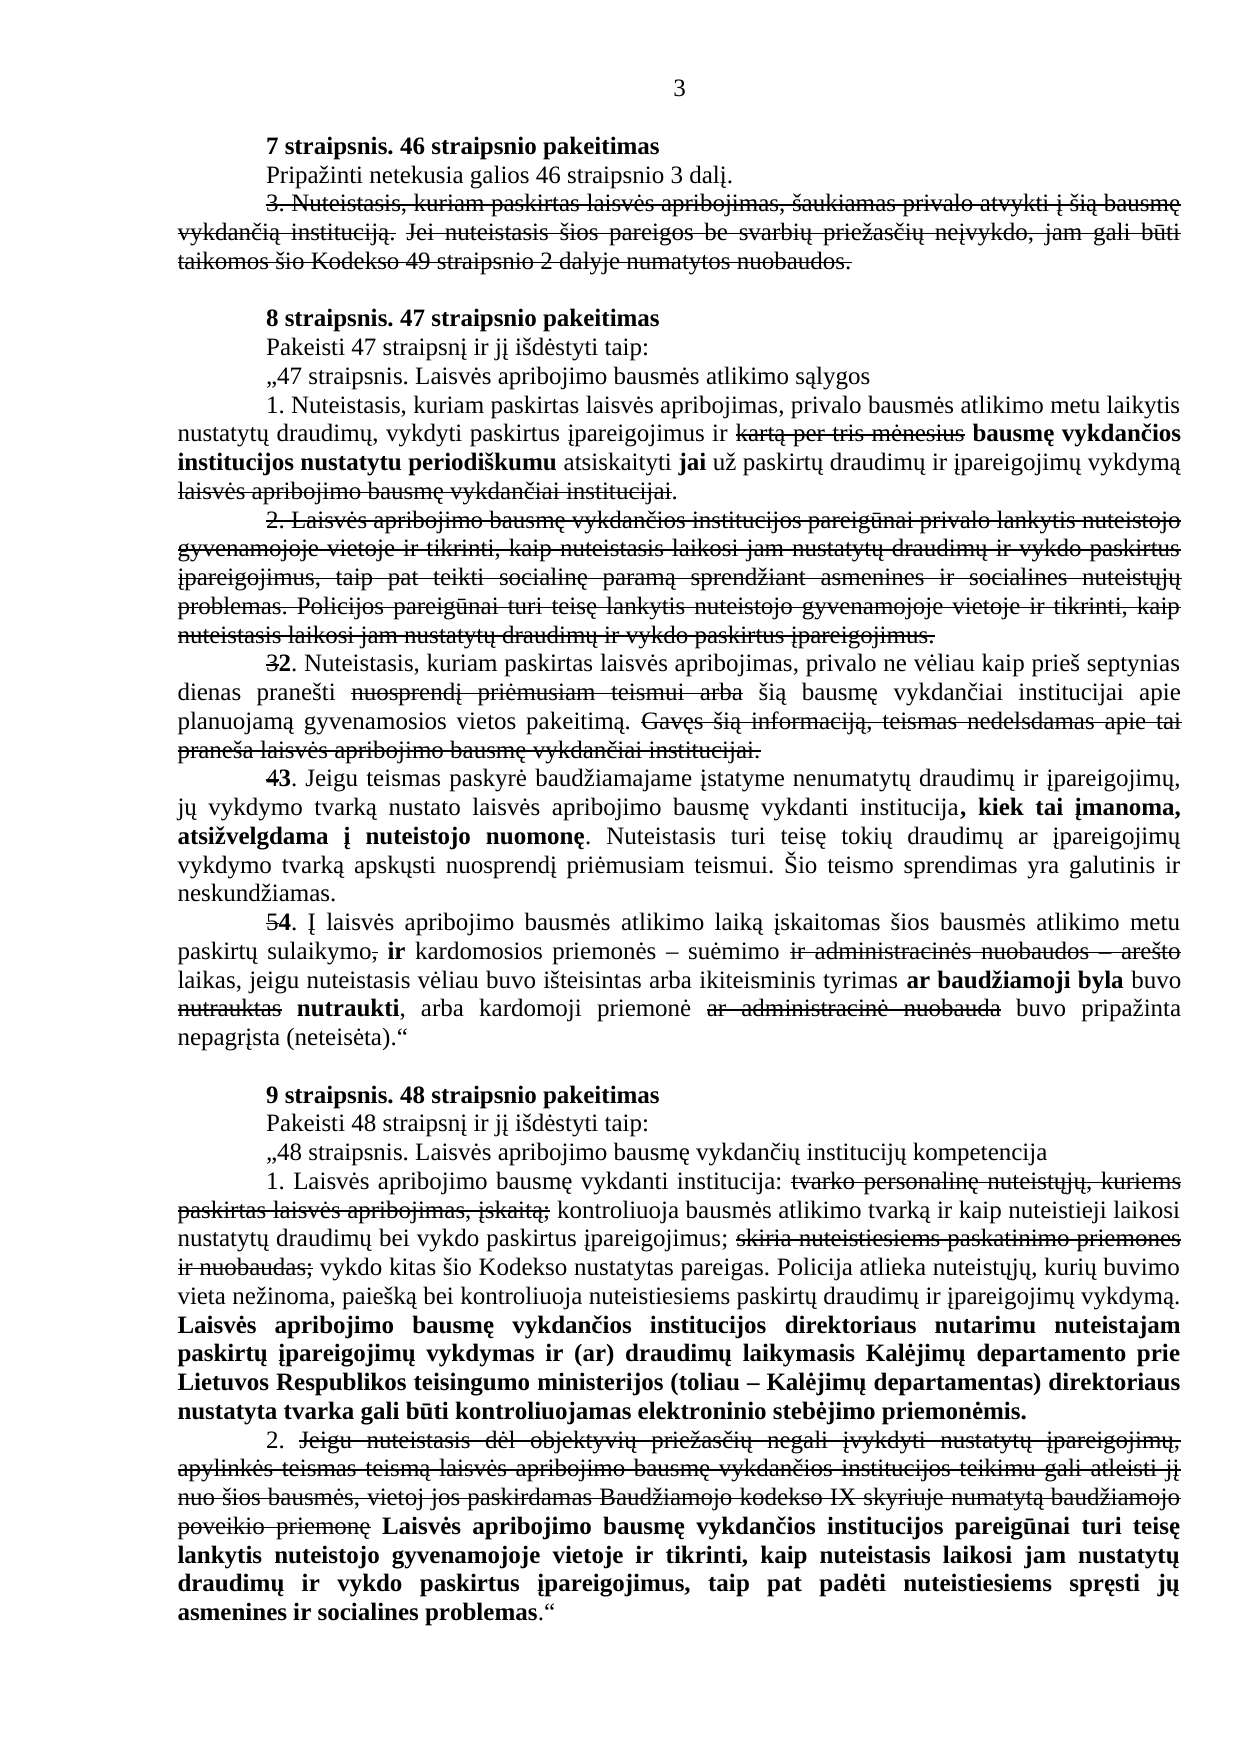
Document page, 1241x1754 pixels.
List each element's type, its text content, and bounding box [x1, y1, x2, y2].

text 8 straipsnis. 47 straipsnio pakeitimas [177, 303, 1181, 332]
text 7 straipsnis. 46 straipsnio pakeitimas [177, 131, 1181, 160]
text 2. Jeigu nuteistasis dėl objektyvių priežasčių negali įvykdyti nustatytų įpareigojimų, apylinkės teismas teismą laisvės apribojimo bausmę vykdančios institucijos teikimu gali atleisti jį nuo šios bausmės, vietoj jos paskirdamas Baudžiamojo kodekso IX skyriuje numatytą baudžiamojo poveikio priemonę Laisvės apribojimo bausmę vykdančios institucijos pareigūnai turi teisę lankytis nuteistojo gyvenamojoje vietoje ir tikrinti, kaip nuteistasis laikosi jam nustatytų draudimų ir vykdo paskirtus įpareigojimus, taip pat padėti nuteistiesiems spręsti jų asmenines ir socialines problemas.“ [177, 1499, 1181, 1626]
text 2. Laisvės apribojimo bausmę vykdančios institucijos pareigūnai privalo lankytis nuteistojo gyvenamojoje vietoje ir tikrinti, kaip nuteistasis laikosi jam nustatytų draudimų ir vykdo paskirtus įpareigojimus, taip pat teikti socialinę paramą sprendžiant asmenines ir socialines nuteistųjų problemas. Policijos pareigūnai turi teisę lankytis nuteistojo gyvenamojoje vietoje ir tikrinti, kaip nuteistasis laikosi jam nustatytų draudimų ir vykdo paskirtus įpareigojimus. [177, 505, 1181, 549]
text 3. Nuteistasis, kuriam paskirtas laisvės apribojimas, šaukiamas privalo atvykti į šią bausmę vykdančią instituciją. Jei nuteistasis šios pareigos be svarbių priežasčių neįvykdo, jam gali būti taikomos šio Kodekso 49 straipsnio 2 dalyje numatytos nuobaudos. [177, 188, 1181, 275]
text 2. Jeigu nuteistasis dėl objektyvių priežasčių negali įvykdyti nustatytų įpareigojimų, apylinkės teismas teismą laisvės apribojimo bausmę vykdančios institucijos teikimu gali atleisti jį nuo šios bausmės, vietoj jos paskirdamas Baudžiamojo kodekso IX skyriuje numatytą baudžiamojo poveikio priemonę Laisvės apribojimo bausmę vykdančios institucijos pareigūnai turi teisę lankytis nuteistojo gyvenamojoje vietoje ir tikrinti, kaip nuteistasis laikosi jam nustatytų draudimų ir vykdo paskirtus įpareigojimus, taip pat padėti nuteistiesiems spręsti jų asmenines ir socialines problemas.“ [177, 1470, 1181, 1498]
text „47 straipsnis. Laisvės apribojimo bausmės atlikimo sąlygos [177, 361, 1181, 390]
text 32. Nuteistasis, kuriam paskirtas laisvės apribojimas, privalo ne vėliau kaip prieš septynias dienas pranešti nuosprendį priėmusiam teismui arba šią bausmę vykdančiai institucijai apie planuojamą gyvenamosios vietos pakeitimą. Gavęs šią informaciją, teismas nedelsdamas apie tai praneša laisvės apribojimo bausmę vykdančiai institucijai. [177, 648, 1181, 763]
text 1. Nuteistasis, kuriam paskirtas laisvės apribojimas, privalo bausmės atlikimo metu laikytis nustatytų draudimų, vykdyti paskirtus įpareigojimus ir kartą per tris mėnesius bausmę vykdančios institucijos nustatytu periodiškumu atsiskaityti jai už paskirtų draudimų ir įpareigojimų vykdymą laisvės apribojimo bausmę vykdančiai institucijai. [177, 390, 1181, 505]
text 54. Į laisvės apribojimo bausmės atlikimo laiką įskaitomas šios bausmės atlikimo metu paskirtų sulaikymo, ir kardomosios priemonės – suėmimo ir administracinės nuobaudos – arešto laikas, jeigu nuteistasis vėliau buvo išteisintas arba ikiteisminis tyrimas ar baudžiamoji byla buvo nutrauktas nutraukti, arba kardomoji priemonė ar administracinė nuobauda buvo pripažinta nepagrįsta (neteisėta).“ [177, 907, 1181, 1051]
text 9 straipsnis. 48 straipsnio pakeitimas [177, 1080, 1181, 1108]
text Pakeisti 48 straipsnį ir jį išdėstyti taip: [177, 1108, 1181, 1137]
text Pripažinti netekusia galios 46 straipsnio 3 dalį. [177, 160, 1181, 188]
text 2. Laisvės apribojimo bausmę vykdančios institucijos pareigūnai privalo lankytis nuteistojo gyvenamojoje vietoje ir tikrinti, kaip nuteistasis laikosi jam nustatytų draudimų ir vykdo paskirtus įpareigojimus, taip pat teikti socialinę paramą sprendžiant asmenines ir socialines nuteistųjų problemas. Policijos pareigūnai turi teisę lankytis nuteistojo gyvenamojoje vietoje ir tikrinti, kaip nuteistasis laikosi jam nustatytų draudimų ir vykdo paskirtus įpareigojimus. [177, 608, 1181, 648]
text 43. Jeigu teismas paskyrė baudžiamajame įstatyme nenumatytų draudimų ir įpareigojimų, jų vykdymo tvarką nustato laisvės apribojimo bausmę vykdanti institucija, kiek tai įmanoma, atsižvelgdama į nuteistojo nuomonę. Nuteistasis turi teisę tokių draudimų ar įpareigojimų vykdymo tvarką apskųsti nuosprendį priėmusiam teismui. Šio teismo sprendimas yra galutinis ir neskundžiamas. [177, 763, 1181, 907]
text 2. Jeigu nuteistasis dėl objektyvių priežasčių negali įvykdyti nustatytų įpareigojimų, apylinkės teismas teismą laisvės apribojimo bausmę vykdančios institucijos teikimu gali atleisti jį nuo šios bausmės, vietoj jos paskirdamas Baudžiamojo kodekso IX skyriuje numatytą baudžiamojo poveikio priemonę Laisvės apribojimo bausmę vykdančios institucijos pareigūnai turi teisę lankytis nuteistojo gyvenamojoje vietoje ir tikrinti, kaip nuteistasis laikosi jam nustatytų draudimų ir vykdo paskirtus įpareigojimus, taip pat padėti nuteistiesiems spręsti jų asmenines ir socialines problemas.“ [177, 1425, 1181, 1469]
text 1. Laisvės apribojimo bausmę vykdanti institucija: tvarko personalinę nuteistųjų, kuriems paskirtas laisvės apribojimas, įskaitą; kontroliuoja bausmės atlikimo tvarką ir kaip nuteistieji laikosi nustatytų draudimų bei vykdo paskirtus įpareigojimus; skiria nuteistiesiems paskatinimo priemones ir nuobaudas; vykdo kitas šio Kodekso nustatytas pareigas. Policija atlieka nuteistųjų, kurių buvimo vieta nežinoma, paiešką bei kontroliuoja nuteistiesiems paskirtų draudimų ir įpareigojimų vykdymą. Laisvės apribojimo bausmę vykdančios institucijos direktoriaus nutarimu nuteistajam paskirtų įpareigojimų vykdymas ir (ar) draudimų laikymasis Kalėjimų departamento prie Lietuvos Respublikos teisingumo ministerijos (toliau – Kalėjimų departamentas) direktoriaus nustatyta tvarka gali būti kontroliuojamas elektroninio stebėjimo priemonėmis. [177, 1166, 1181, 1425]
text Pakeisti 47 straipsnį ir jį išdėstyti taip: [177, 332, 1181, 361]
text „48 straipsnis. Laisvės apribojimo bausmę vykdančių institucijų kompetencija [177, 1137, 1181, 1166]
text 2. Laisvės apribojimo bausmę vykdančios institucijos pareigūnai privalo lankytis nuteistojo gyvenamojoje vietoje ir tikrinti, kaip nuteistasis laikosi jam nustatytų draudimų ir vykdo paskirtus įpareigojimus, taip pat teikti socialinę paramą sprendžiant asmenines ir socialines nuteistųjų problemas. Policijos pareigūnai turi teisę lankytis nuteistojo gyvenamojoje vietoje ir tikrinti, kaip nuteistasis laikosi jam nustatytų draudimų ir vykdo paskirtus įpareigojimus. [177, 579, 1181, 607]
text 2. Laisvės apribojimo bausmę vykdančios institucijos pareigūnai privalo lankytis nuteistojo gyvenamojoje vietoje ir tikrinti, kaip nuteistasis laikosi jam nustatytų draudimų ir vykdo paskirtus įpareigojimus, taip pat teikti socialinę paramą sprendžiant asmenines ir socialines nuteistųjų problemas. Policijos pareigūnai turi teisę lankytis nuteistojo gyvenamojoje vietoje ir tikrinti, kaip nuteistasis laikosi jam nustatytų draudimų ir vykdo paskirtus įpareigojimus. [177, 550, 1181, 578]
